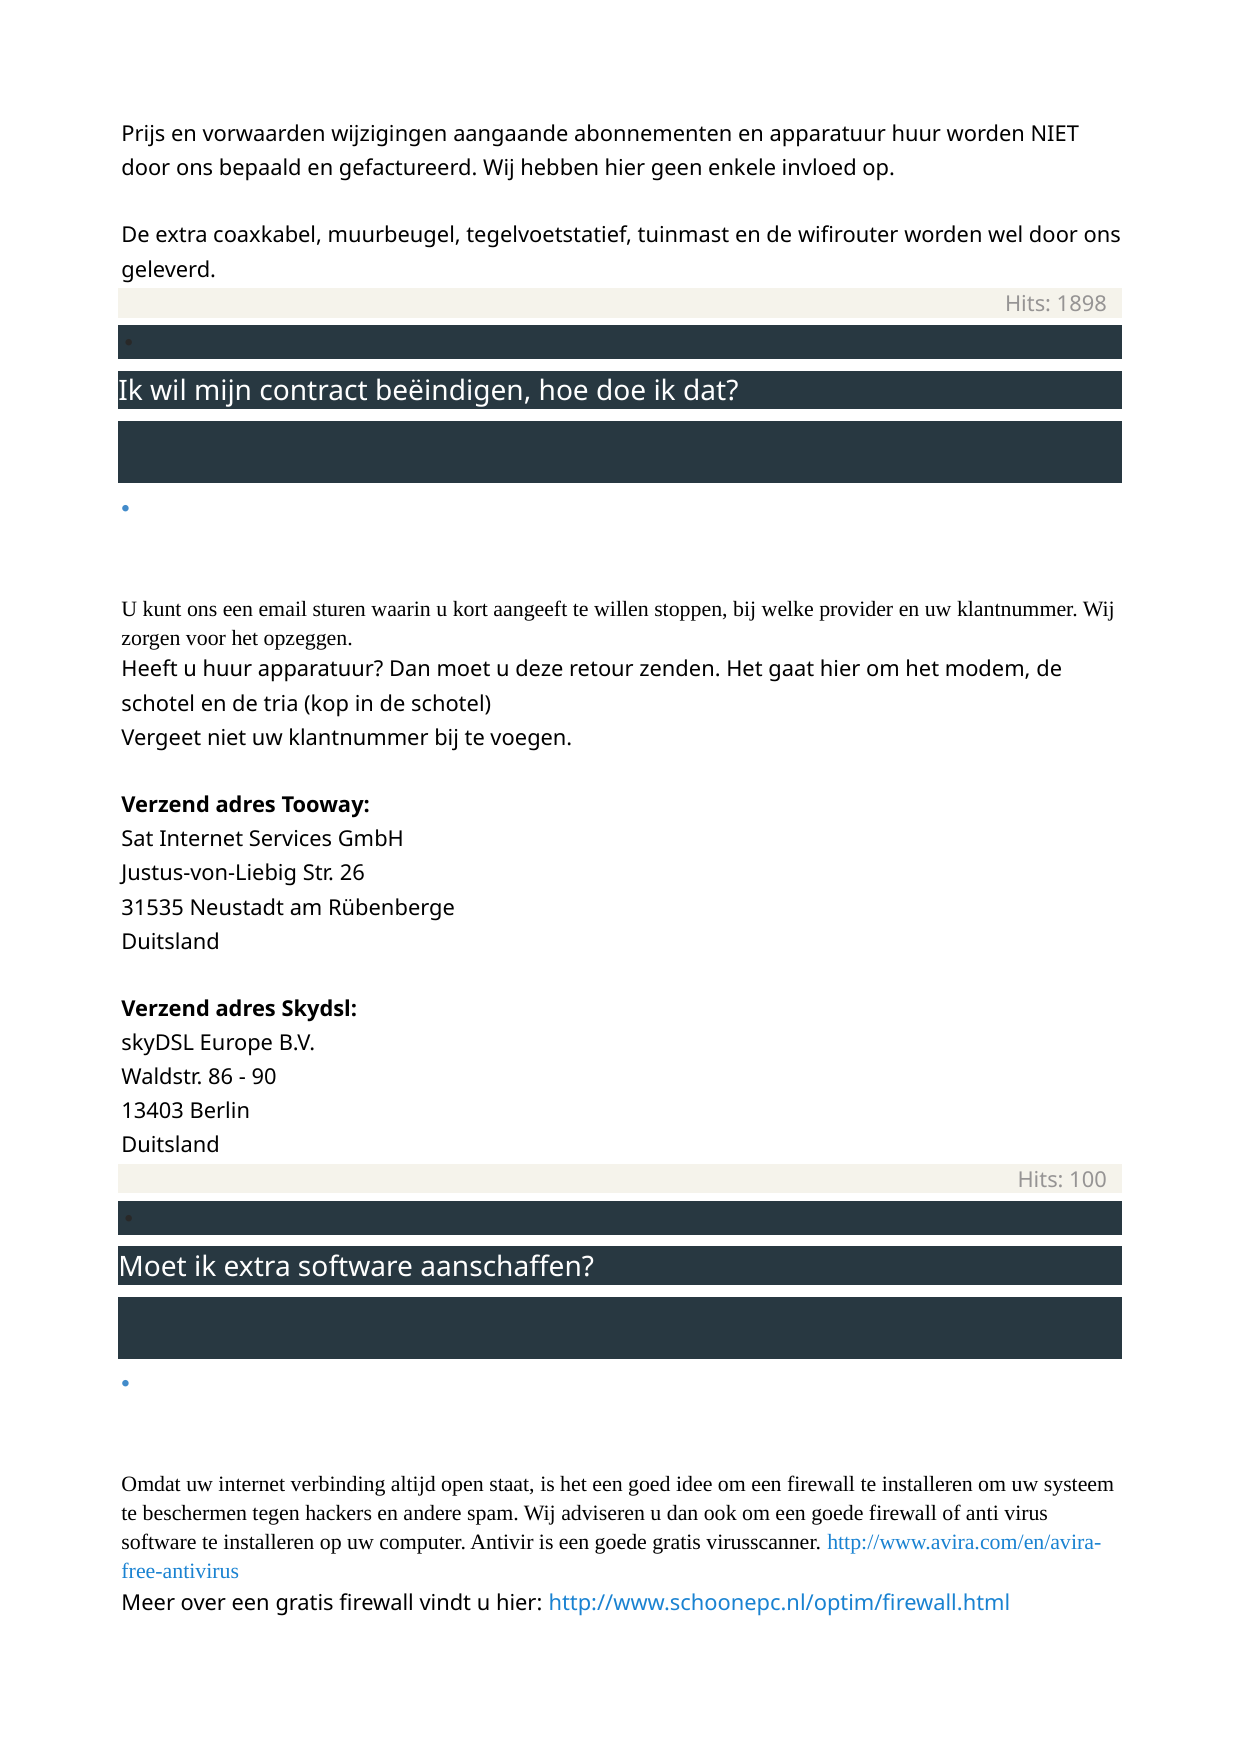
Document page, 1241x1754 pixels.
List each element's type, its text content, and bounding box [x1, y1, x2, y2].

list Heeft u huur apparatuur? Dan moet u deze retour zenden. Het gaat hier om het modem, de schotel en de tria (kop in de schotel) [121, 653, 1122, 717]
list U kunt ons een email sturen waarin u kort aangeeft te willen stoppen, bij welke provider en uw klantnummer. Wij zorgen voor het opzeggen. [121, 596, 1122, 650]
list Meer over een gratis firewall vindt u hier: http://www.schoonepc.nl/optim/firewall.html [121, 1587, 1122, 1617]
list Omdat uw internet verbinding altijd open staat, is het een goed idee om een firewall te installeren om uw systeem te beschermen tegen hackers en andere spam. Wij adviseren u dan ook om een goede firewall of anti virus software te installeren op uw computer. Antivir is een goede gratis virusscanner. http://www.avira.com/en/avira-free-antivirus [121, 1471, 1122, 1583]
list skyDSL Europe B.V. Waldstr. 86 - 90 13403 Berlin Duitsland [121, 1027, 1122, 1159]
list Prijs en vorwaarden wijzigingen aangaande abonnementen en apparatuur huur worden NIET door ons bepaald en gefactureerd. Wij hebben hier geen enkele invloed op. [121, 118, 1122, 182]
list Hits: 1898 [129, 288, 1106, 318]
list Ik wil mijn contract beëindigen, hoe doe ik dat? [118, 371, 1122, 409]
list Moet ik extra software aanschaffen? [118, 1246, 1122, 1285]
list Verzend adres Tooway: [121, 789, 1122, 819]
list Verzend adres Skydsl: [121, 993, 1122, 1023]
list Sat Internet Services GmbH Justus-von-Liebig Str. 26 31535 Neustadt am Rübenberge [121, 823, 1122, 921]
list Duitsland [121, 926, 1122, 955]
list Hits: 100 [129, 1164, 1106, 1193]
list Vergeet niet uw klantnummer bij te voegen. [121, 722, 1122, 752]
list De extra coaxkabel, muurbeugel, tegelvoetstatief, tuinmast en de wifirouter worden wel door ons geleverd. [121, 219, 1122, 283]
